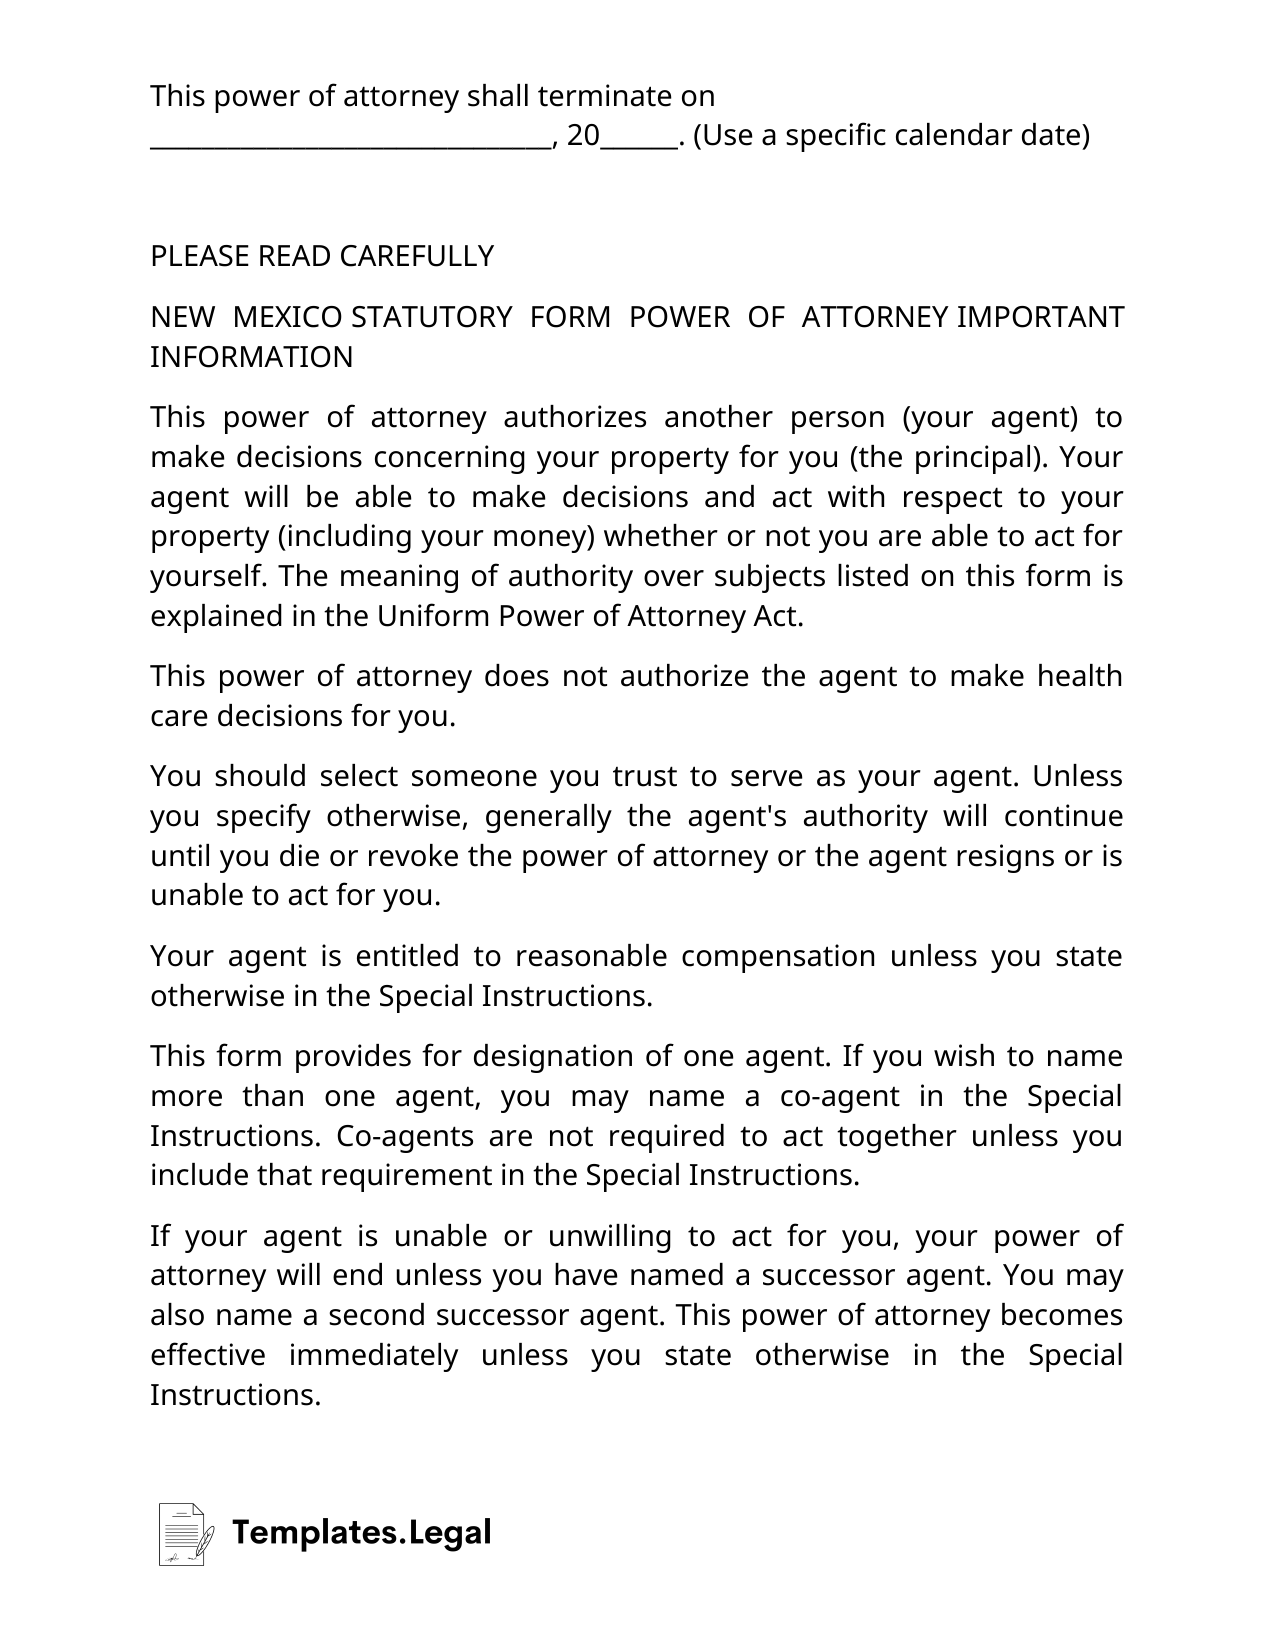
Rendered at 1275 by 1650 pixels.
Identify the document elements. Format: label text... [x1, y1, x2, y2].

text NEW MEXICO STATUTORY FORM POWER OF ATTORNEY IMPORTANT INFORMATION [150, 296, 1125, 376]
text This form provides for designation of one agent. If you wish to name more than one agent, you may name a co-agent in the Special Instructions. Co-agents are not required to act together unless you include that requirement in the Special Instructions. [150, 1035, 1125, 1194]
text PLEASE READ CAREFULLY [150, 236, 1125, 275]
text This power of attorney authorizes another person (your agent) to make decisions concerning your property for you (the principal). Your agent will be able to make decisions and act with respect to your property (including your money) whether or not you are able to act for yourself. The meaning of authority over subjects listed on this form is explained in the Uniform Power of Attorney Act. [150, 396, 1125, 634]
text This power of attorney does not authorize the agent to make health care decisions for you. [150, 655, 1125, 735]
text If your agent is unable or unwilling to act for you, your power of attorney will end unless you have named a successor agent. You may also name a second successor agent. This power of attorney becomes effective immediately unless you state otherwise in the Special Instructions. [150, 1215, 1125, 1413]
text Your agent is entitled to reasonable compensation unless you state otherwise in the Special Instructions. [150, 935, 1125, 1014]
text You should select someone you trust to serve as your agent. Unless you specify otherwise, generally the agent's authority will continue until you die or revoke the power of attorney or the agent resigns or is unable to act for you. [150, 756, 1125, 914]
text This power of attorney shall terminate on _______________________________, 20______. (Use a specific calendar date) [150, 75, 1125, 154]
